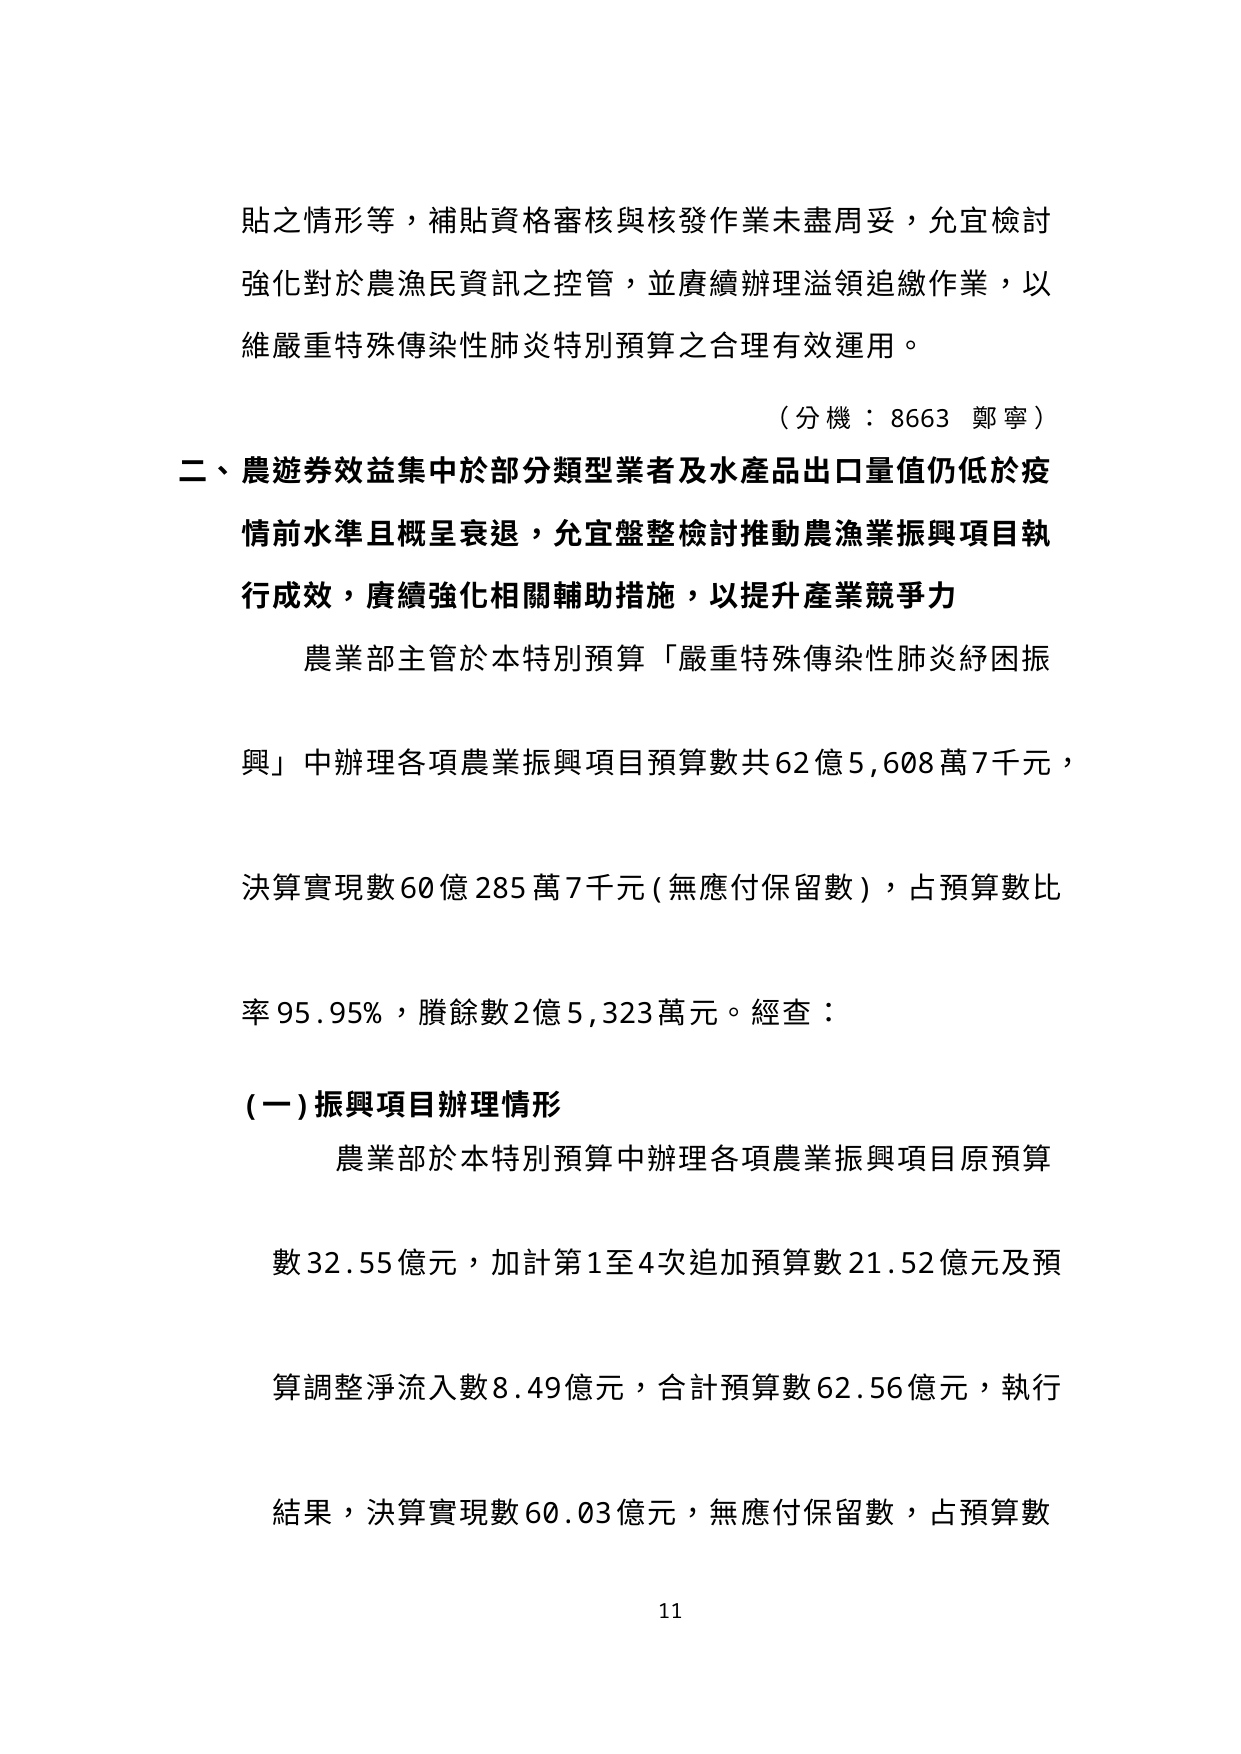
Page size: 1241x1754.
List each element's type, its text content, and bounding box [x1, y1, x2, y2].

text （分機：8663 鄭寧） [177, 365, 1063, 427]
text (一)振興項目辦理情形 [236, 1052, 1063, 1115]
text 二、農遊券效益集中於部分類型業者及水產品出口量值仍低於疫情前水準且概呈衰退，允宜盤整檢討推動農漁業振興項目執行成效，賡續強化相關輔助措施，以提升產業競爭力 [177, 427, 1063, 615]
text 農業部於本特別預算中辦理各項農業振興項目原預算數32.55億元，加計第1至4次追加預算數21.52億元及預算調整淨流入數8.49億元，合計預算數62.56億元，執行結果，決算實現數60.03億元，無應付保留數，占預算數比率95.95%。主要係該部本部辦理農產品海外市場拓銷及分散市場、協助畜禽產銷調節、調度及逾量去化等16.23億元(詳表1之1-4項)、漁業署辦理強化加工及銷售通路、養殖漁業生產調節、遠洋漁業外銷受阻調整等14.71億元(詳同表之5-9項)、農糧署強化農產品加工及銷售通路量能、海外市場拓銷等16.49億元(詳同表之10-12項)、動植物防疫檢疫署(以下簡稱防檢署)強化外銷花卉產業生物安全效能0.05億元，以及農村發展及水土保持署(以下簡稱農村水保署)辦理農遊券2.0計畫12.55億元。 [266, 1115, 1063, 1552]
text 農業部主管於本特別預算「嚴重特殊傳染性肺炎紓困振興」中辦理各項農業振興項目預算數共62億5,608萬7千元，決算實現數60億285萬7千元(無應付保留數)，占預算數比率95.95%，賸餘數2億5,323萬元。經查： [236, 615, 1063, 1052]
text 貼之情形等，補貼資格審核與核發作業未盡周妥，允宜檢討強化對於農漁民資訊之控管，並賡續辦理溢領追繳作業，以維嚴重特殊傳染性肺炎特別預算之合理有效運用。 [236, 177, 1063, 365]
